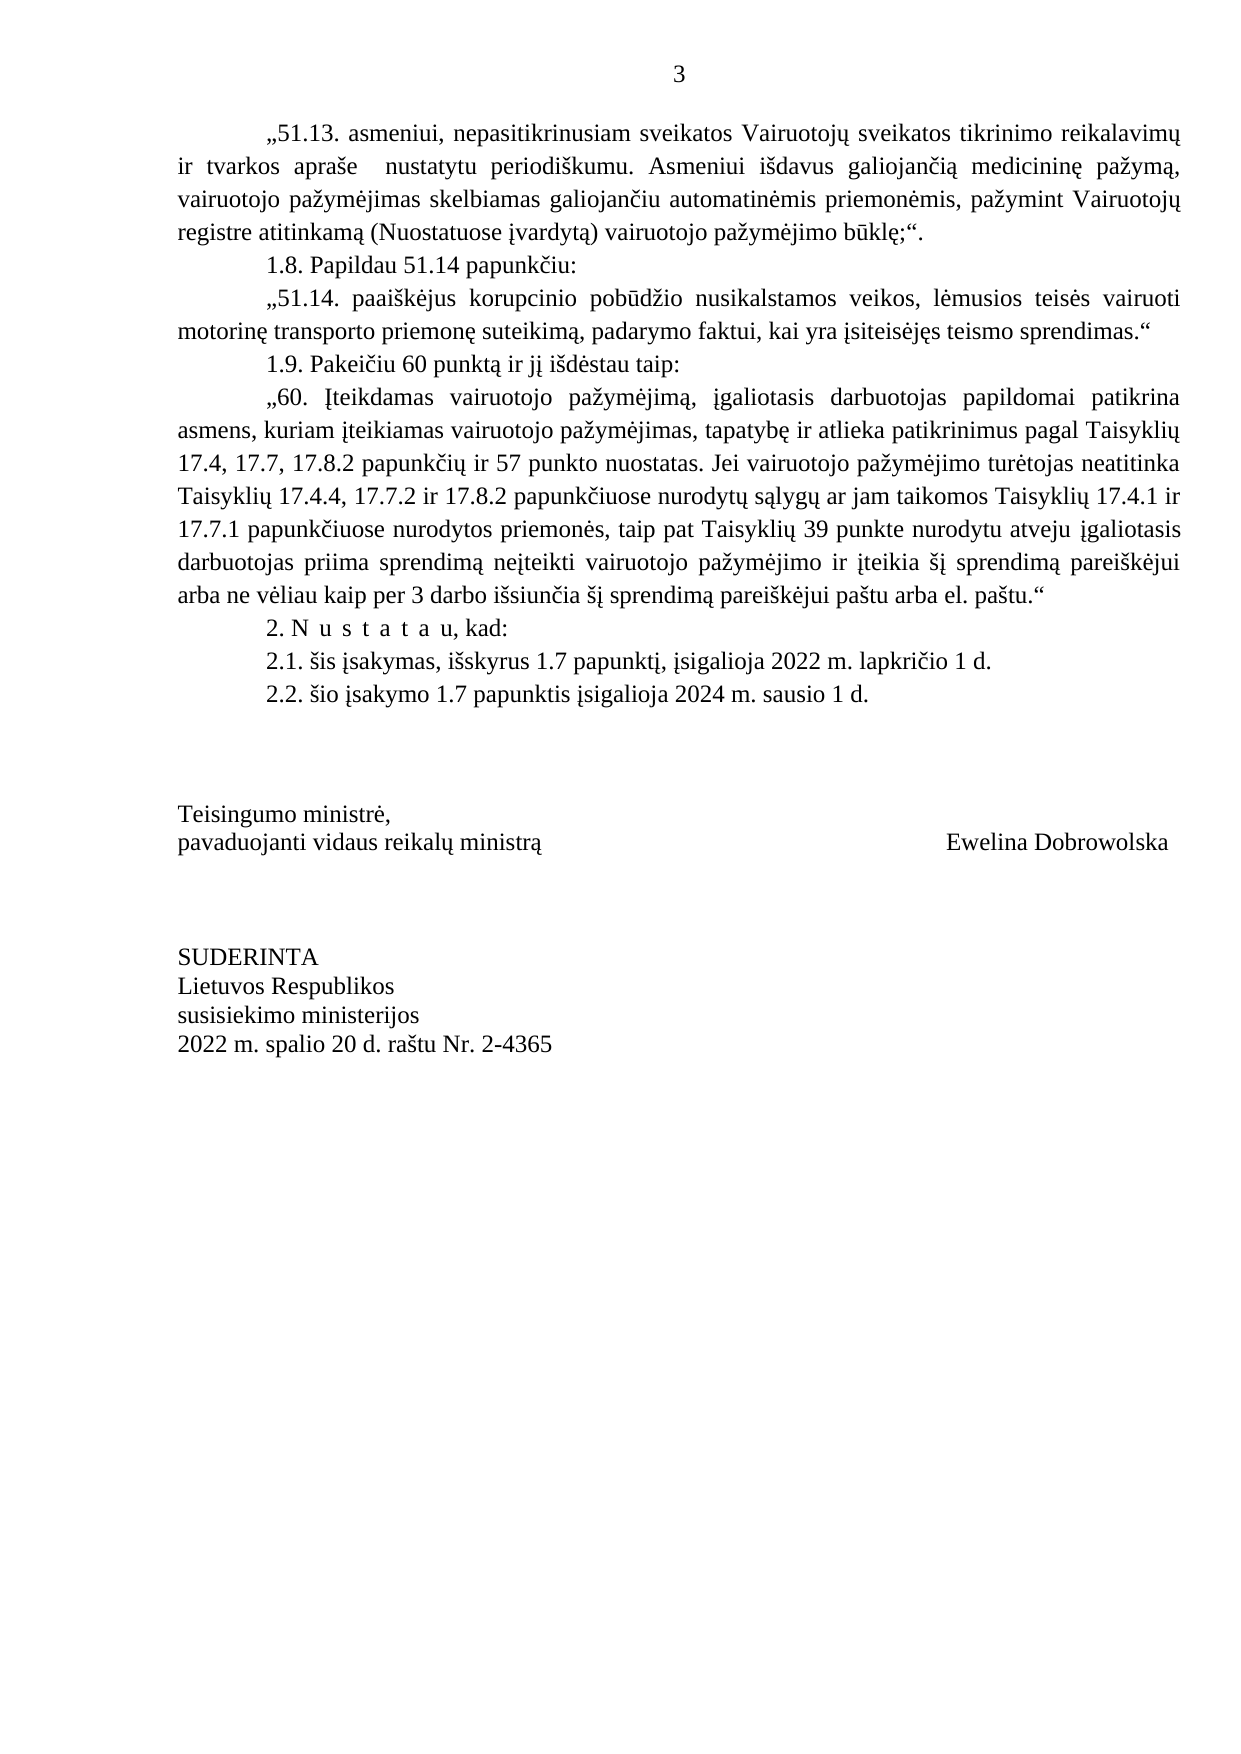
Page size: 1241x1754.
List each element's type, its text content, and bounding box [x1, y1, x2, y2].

text Lietuvos Respublikos [177, 971, 1181, 1000]
text 2. Nustatau, kad: [177, 613, 1181, 642]
text „51.14. paaiškėjus korupcinio pobūdžio nusikalstamos veikos, lėmusios teisės vairuoti motorinę transporto priemonę suteikimą, padarymo faktui, kai yra įsiteisėjęs teismo sprendimas.“ [177, 283, 1181, 345]
text pavaduojanti vidaus reikalų ministrą Ewelina Dobrowolska [177, 827, 1181, 856]
text susisiekimo ministerijos [177, 1000, 1181, 1029]
text 1.9. Pakeičiu 60 punktą ir jį išdėstau taip: [177, 349, 1181, 378]
text 2022 m. spalio 20 d. raštu Nr. 2-4365 [177, 1029, 1181, 1057]
text 2.2. šio įsakymo 1.7 papunktis įsigalioja 2024 m. sausio 1 d. [177, 679, 1181, 708]
text 1.8. Papildau 51.14 papunkčiu: [177, 250, 1181, 279]
text „60. Įteikdamas vairuotojo pažymėjimą, įgaliotasis darbuotojas papildomai patikrina asmens, kuriam įteikiamas vairuotojo pažymėjimas, tapatybę ir atlieka patikrinimus pagal Taisyklių 17.4, 17.7, 17.8.2 papunkčių ir 57 punkto nuostatas. Jei vairuotojo pažymėjimo turėtojas neatitinka Taisyklių 17.4.4, 17.7.2 ir 17.8.2 papunkčiuose nurodytų sąlygų ar jam taikomos Taisyklių 17.4.1 ir 17.7.1 papunkčiuose nurodytos priemonės, taip pat Taisyklių 39 punkte nurodytu atveju įgaliotasis darbuotojas priima sprendimą neįteikti vairuotojo pažymėjimo ir įteikia šį sprendimą pareiškėjui arba ne vėliau kaip per 3 darbo išsiunčia šį sprendimą pareiškėjui paštu arba el. paštu.“ [177, 382, 1181, 609]
text „51.13. asmeniui, nepasitikrinusiam sveikatos Vairuotojų sveikatos tikrinimo reikalavimų ir tvarkos apraše nustatytu periodiškumu. Asmeniui išdavus galiojančią medicininę pažymą, vairuotojo pažymėjimas skelbiamas galiojančiu automatinėmis priemonėmis, pažymint Vairuotojų registre atitinkamą (Nuostatuose įvardytą) vairuotojo pažymėjimo būklę;“. [177, 118, 1181, 246]
text Suderinta [177, 942, 1181, 971]
text 2.1. šis įsakymas, išskyrus 1.7 papunktį, įsigalioja 2022 m. lapkričio 1 d. [177, 646, 1181, 675]
text Teisingumo ministrė, [177, 799, 1181, 827]
